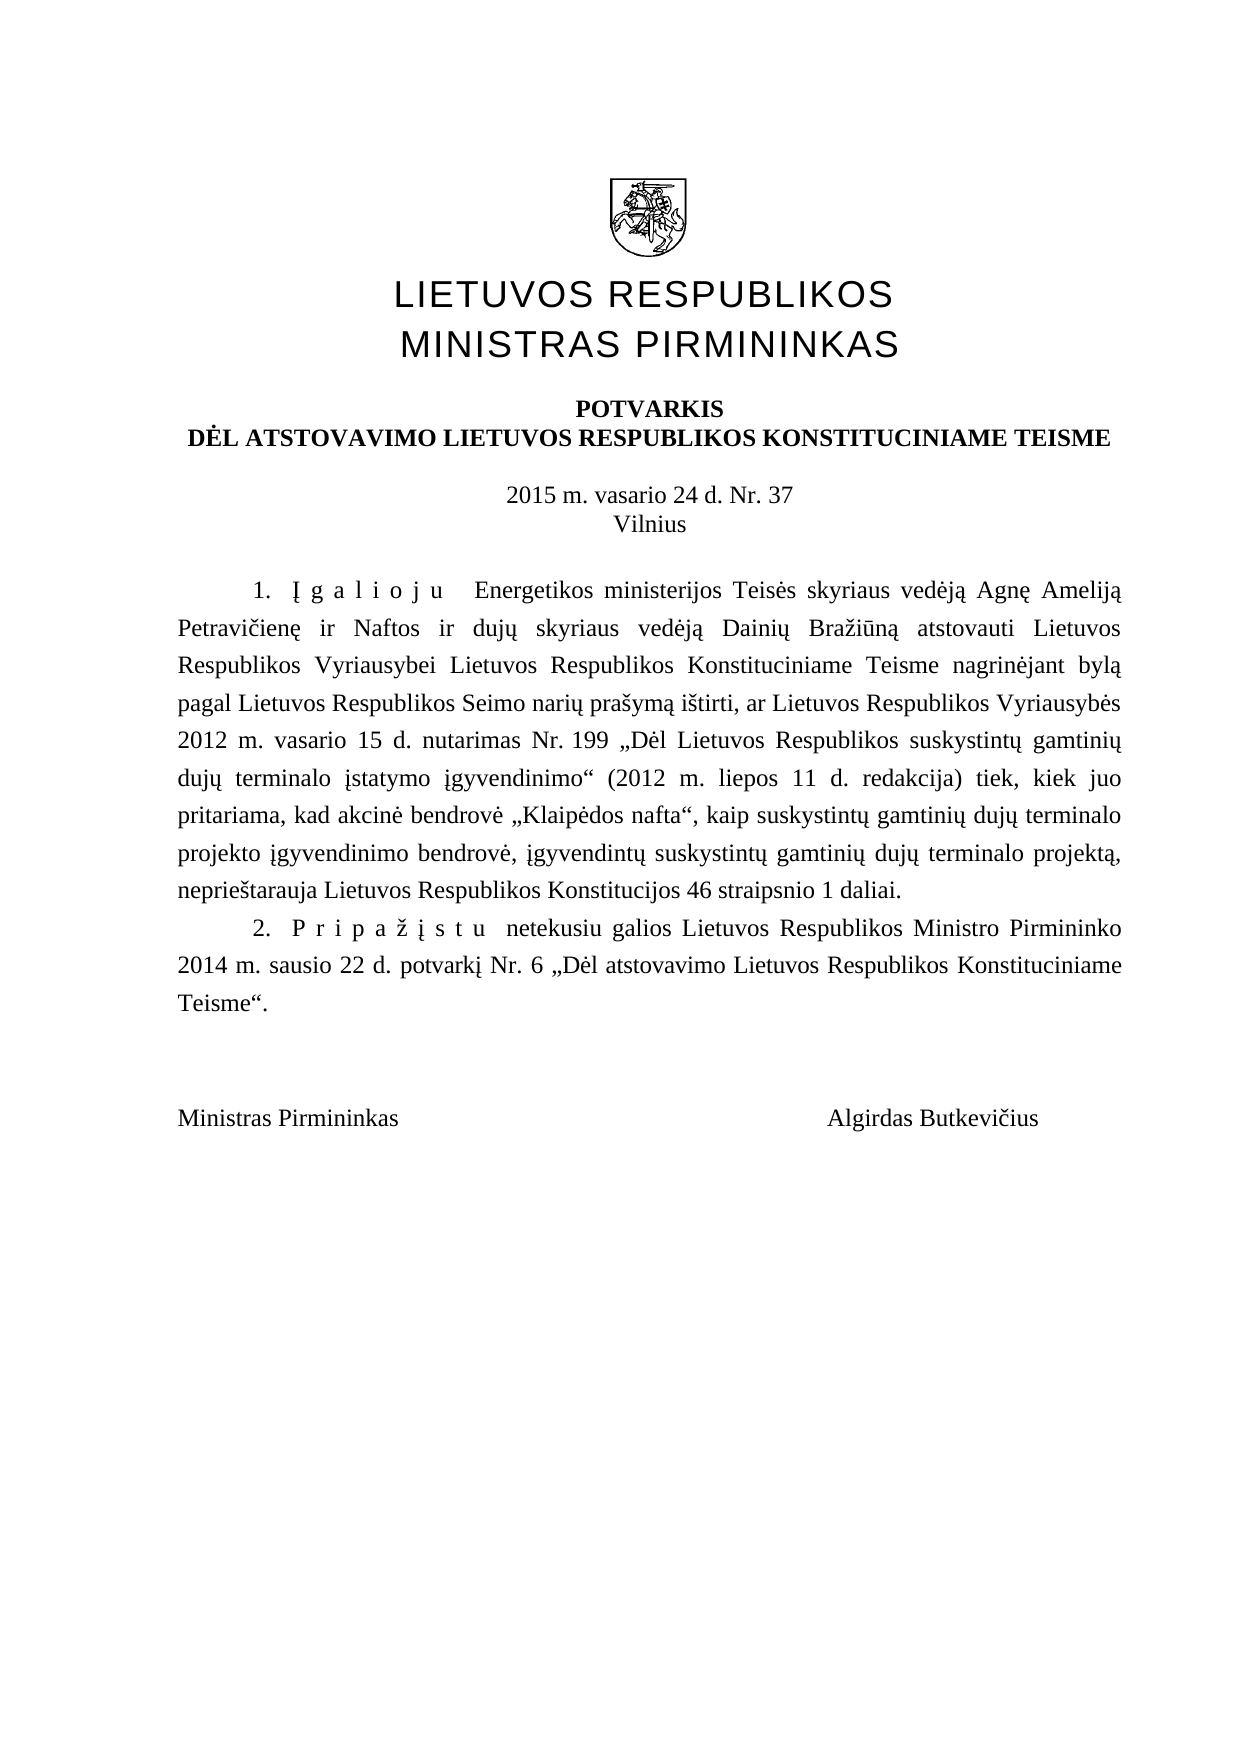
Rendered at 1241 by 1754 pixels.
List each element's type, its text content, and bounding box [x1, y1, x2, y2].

text LIETUVOS RESPUBLIKOS [177, 272, 1122, 315]
text 1. Įgalioju Energetikos ministerijos Teisės skyriaus vedėją Agnę Ameliją Petravičienę ir Naftos ir dujų skyriaus vedėją Dainių Bražiūną atstovauti Lietuvos Respublikos Vyriausybei Lietuvos Respublikos Konstituciniame Teisme nagrinėjant bylą pagal Lietuvos Respublikos Seimo narių prašymą ištirti, ar Lietuvos Respublikos Vyriausybės 2012 m. vasario 15 d. nutarimas Nr. 199 „Dėl Lietuvos Respublikos suskystintų gamtinių dujų terminalo įstatymo įgyvendinimo“ (2012 m. liepos 11 d. redakcija) tiek, kiek juo pritariama, kad akcinė bendrovė „Klaipėdos nafta“, kaip suskystintų gamtinių dujų terminalo projekto įgyvendinimo bendrovė, įgyvendintų suskystintų gamtinių dujų terminalo projektą, neprieštarauja Lietuvos Respublikos Konstitucijos 46 straipsnio 1 daliai. [177, 567, 1122, 904]
text 2015 m. vasario 24 d. Nr. 37 [177, 481, 1122, 509]
text POTVARKIS [177, 394, 1122, 423]
text Ministras Pirmininkas Algirdas Butkevičius [177, 1103, 1122, 1132]
text 2. Pripažįstu netekusiu galios Lietuvos Respublikos Ministro Pirmininko 2014 m. sausio 22 d. potvarkį Nr. 6 „Dėl atstovavimo Lietuvos Respublikos Konstituciniame Teisme“. [177, 904, 1122, 1017]
text MINISTRAS PIRMININKAS [177, 322, 1122, 366]
text Vilnius [177, 509, 1122, 538]
text Dėl ATSTOVAVIMO LIETUVOS RESPUBLIKOS KONSTITUCINIAME TEISME [177, 423, 1122, 452]
